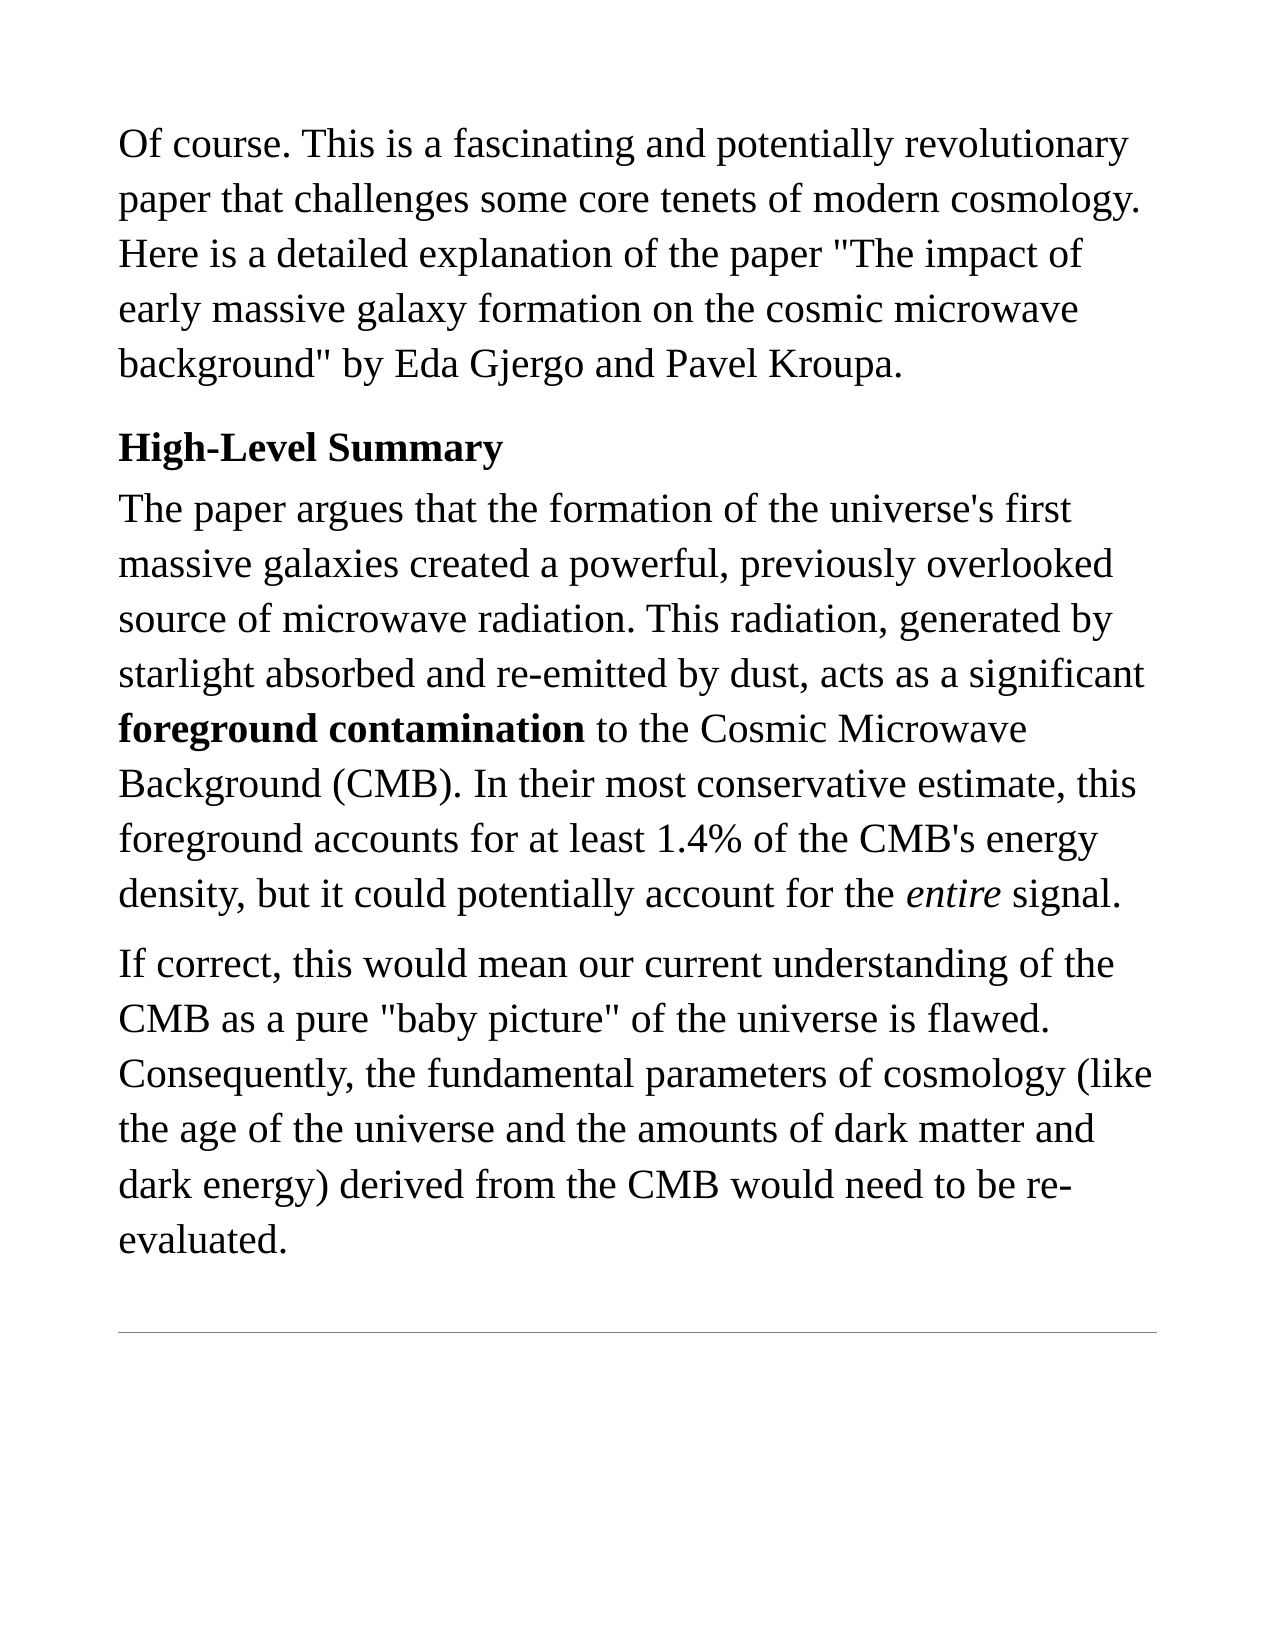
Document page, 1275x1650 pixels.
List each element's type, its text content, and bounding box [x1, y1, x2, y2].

text The paper argues that the formation of the universe's first massive galaxies created a powerful, previously overlooked source of microwave radiation. This radiation, generated by starlight absorbed and re-emitted by dust, acts as a significant foreground contamination to the Cosmic Microwave Background (CMB). In their most conservative estimate, this foreground accounts for at least 1.4% of the CMB's energy density, but it could potentially account for the entire signal. [118, 483, 1157, 917]
text Of course. This is a fascinating and potentially revolutionary paper that challenges some core tenets of modern cosmology. Here is a detailed explanation of the paper "The impact of early massive galaxy formation on the cosmic microwave background" by Eda Gjergo and Pavel Kroupa. [118, 118, 1157, 386]
subtitle High-Level Summary [118, 423, 1157, 471]
text If correct, this would mean our current understanding of the CMB as a pure "baby picture" of the universe is flawed. Consequently, the fundamental parameters of cosmology (like the age of the universe and the amounts of dark matter and dark energy) derived from the CMB would need to be re-evaluated. [118, 939, 1157, 1262]
